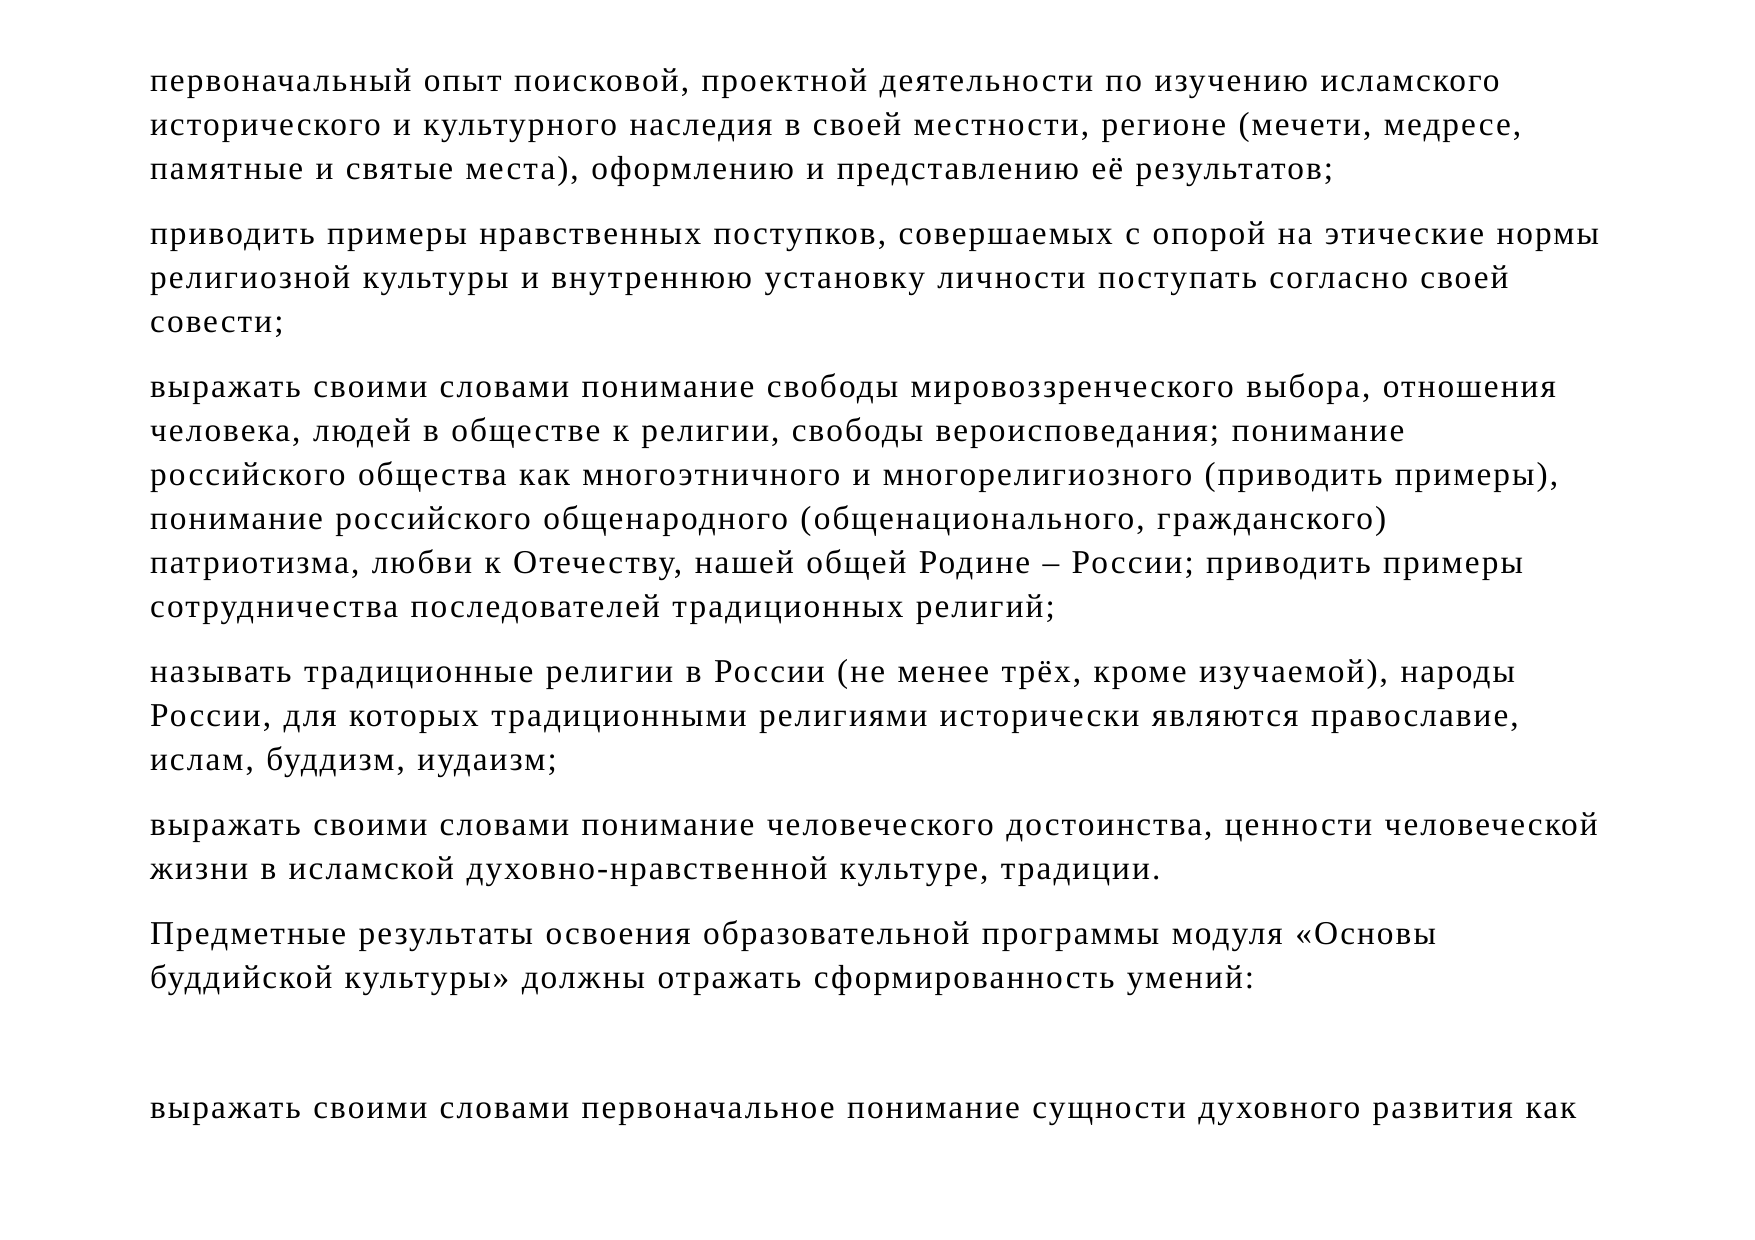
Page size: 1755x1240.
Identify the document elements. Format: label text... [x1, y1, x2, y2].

text выражать своими словами первоначальное понимание сущности духовного развития как [150, 1087, 1604, 1125]
text называть традиционные религии в России (не менее трёх, кроме изучаемой), народы России, для которых традиционными религиями исторически являются православие, ислам, буддизм, иудаизм; [150, 651, 1604, 778]
text Предметные результаты освоения образовательной программы модуля «Основы буддийской культуры» должны отражать сформированность умений: [150, 913, 1604, 996]
text выражать своими словами понимание свободы мировоззренческого выбора, отношения человека, людей в обществе к религии, свободы вероисповедания; понимание российского общества как многоэтничного и многорелигиозного (приводить примеры), понимание российского общенародного (общенационального, гражданского) патриотизма, любви к Отечеству, нашей общей Родине – России; приводить примеры сотрудничества последователей традиционных религий; [150, 366, 1604, 625]
text первоначальный опыт поисковой, проектной деятельности по изучению исламского исторического и культурного наследия в своей местности, регионе (мечети, медресе, памятные и святые места), оформлению и представлению её результатов; [150, 60, 1604, 186]
text приводить примеры нравственных поступков, совершаемых с опорой на этические нормы религиозной культуры и внутреннюю установку личности поступать согласно своей совести; [150, 213, 1604, 339]
text выражать своими словами понимание человеческого достоинства, ценности человеческой жизни в исламской духовно-нравственной культуре, традиции. [150, 804, 1604, 887]
